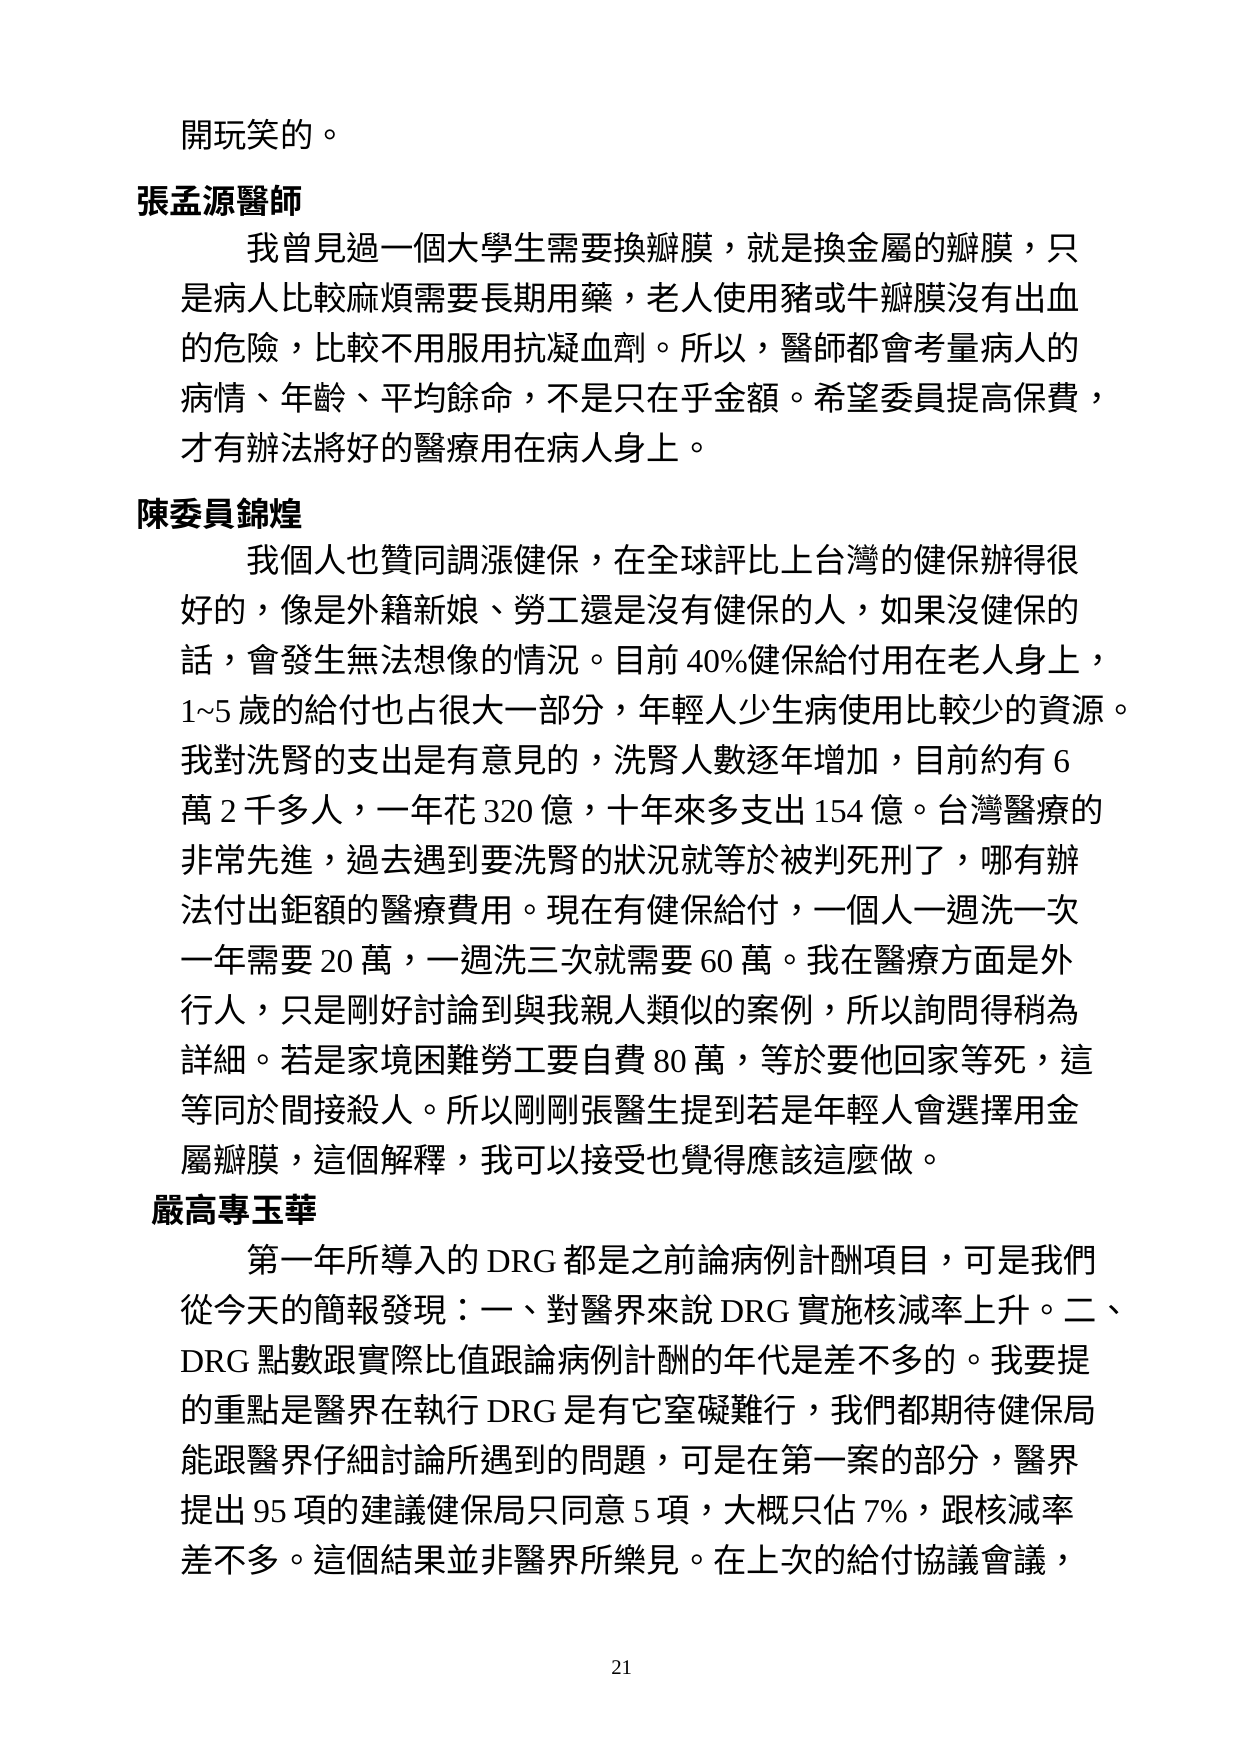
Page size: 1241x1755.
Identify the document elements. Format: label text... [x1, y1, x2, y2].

text 我曾見過一個大學生需要換瓣膜，就是換金屬的瓣膜，只是病人比較麻煩需要長期用藥，老人使用豬或牛瓣膜沒有出血的危險，比較不用服用抗凝血劑。所以，醫師都會考量病人的病情、年齡、平均餘命，不是只在乎金額。希望委員提高保費，才有辦法將好的醫療用在病人身上。 [180, 220, 1104, 470]
text 開玩笑的。 [180, 108, 1104, 158]
text 張孟源醫師 [136, 158, 1104, 220]
text 陳委員錦煌 [136, 470, 1104, 533]
text 嚴高專玉華 [151, 1183, 1104, 1233]
text 我個人也贊同調漲健保，在全球評比上台灣的健保辦得很好的，像是外籍新娘、勞工還是沒有健保的人，如果沒健保的話，會發生無法想像的情況。目前40%健保給付用在老人身上，1~5歲的給付也占很大一部分，年輕人少生病使用比較少的資源。我對洗腎的支出是有意見的，洗腎人數逐年增加，目前約有6萬2千多人，一年花320億，十年來多支出154億。台灣醫療的非常先進，過去遇到要洗腎的狀況就等於被判死刑了，哪有辦法付出鉅額的醫療費用。現在有健保給付，一個人一週洗一次一年需要20萬，一週洗三次就需要60萬。我在醫療方面是外行人，只是剛好討論到與我親人類似的案例，所以詢問得稍為詳細。若是家境困難勞工要自費80萬，等於要他回家等死，這等同於間接殺人。所以剛剛張醫生提到若是年輕人會選擇用金屬瓣膜，這個解釋，我可以接受也覺得應該這麼做。 [180, 533, 1104, 1183]
text 第一年所導入的DRG都是之前論病例計酬項目，可是我們從今天的簡報發現：一、對醫界來說DRG實施核減率上升。二、DRG點數跟實際比值跟論病例計酬的年代是差不多的。我要提的重點是醫界在執行DRG是有它窒礙難行，我們都期待健保局能跟醫界仔細討論所遇到的問題，可是在第一案的部分，醫界提出95項的建議健保局只同意5項，大概只佔7%，跟核減率差不多。這個結果並非醫界所樂見。在上次的給付協議會議，健保局回覆要再跟醫界討論，但是在實施的過程中，健保局並未有主動邀約醫界來談這些建議事項，所以，我懷疑今天是否還能談得下去。 [180, 1233, 1104, 1583]
